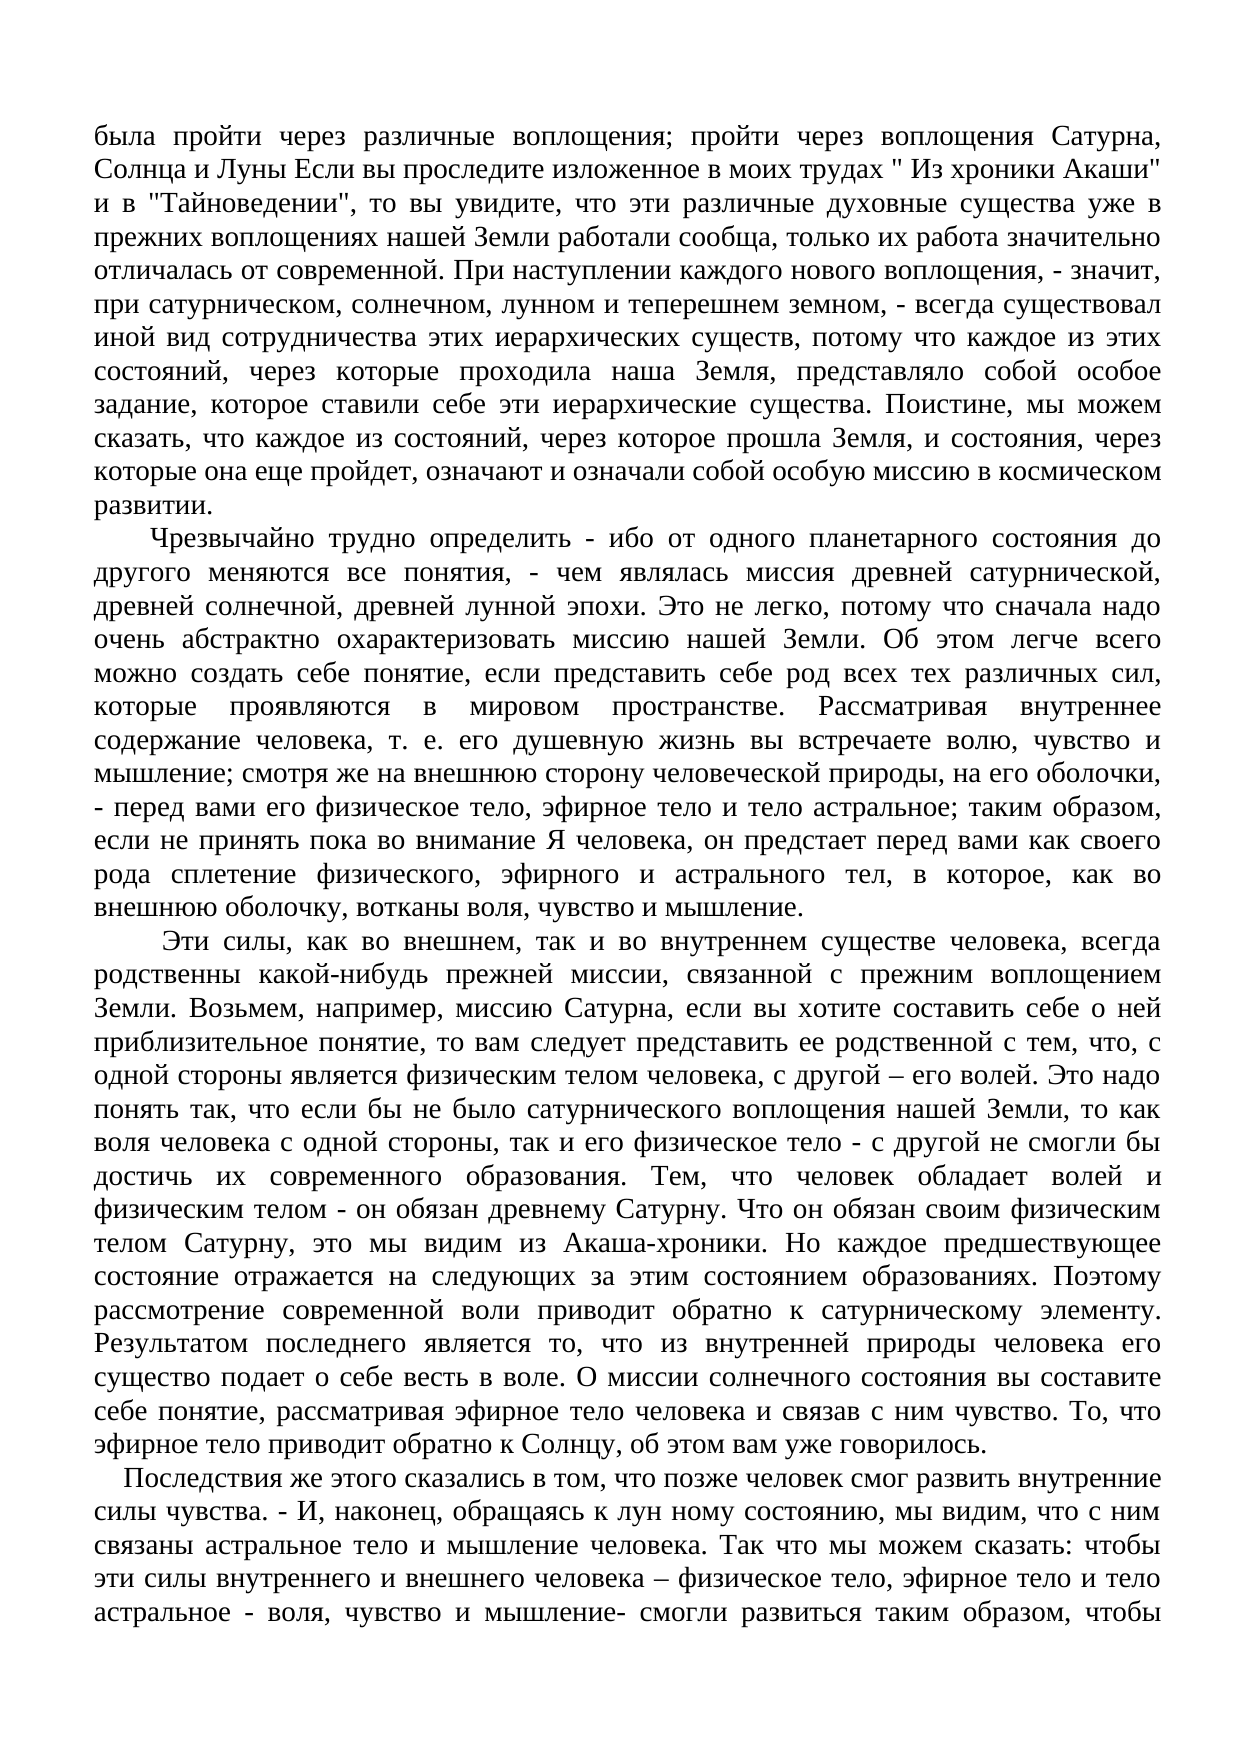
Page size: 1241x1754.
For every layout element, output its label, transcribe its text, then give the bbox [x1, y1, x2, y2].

text Последствия же этого сказались в том, что позже человек смог развить внутренние силы чувства. - И, наконец, обращаясь к лун ному состоянию, мы видим, что с ним связаны астральное тело и мышление человека. Так что мы можем сказать: чтобы эти силы внутреннего и внешнего человека – физическое тело, эфирное тело и тело астральное - воля, чувство и мышление- смогли развиться таким образом, чтобы [94, 1460, 1162, 1627]
text Эти силы, как во внешнем, так и во внутреннем существе человека, всегда родственны какой-нибудь прежней миссии, связанной с прежним воплощением Земли. Возьмем, например, миссию Сатурна, если вы хотите составить себе о ней приблизительное понятие, то вам следует представить ее родственной с тем, что, с одной стороны является физическим телом человека, с другой – его волей. Это надо понять так, что если бы не было сатурнического воплощения нашей Земли, то как воля человека с одной стороны, так и его физическое тело - с другой не смогли бы достичь их современного образования. Тем, что человек обладает волей и физическим телом - он обязан древнему Сатурну. Что он обязан своим физическим телом Сатурну, это мы видим из Акаша-хроники. Но каждое предшествующее состояние отражается на следующих за этим состоянием образованиях. Поэтому рассмотрение современной воли приводит обратно к сатурническому элементу. Результатом последнего является то, что из внутренней природы человека его существо подает о себе весть в воле. О миссии солнечного состояния вы составите себе понятие, рассматривая эфирное тело человека и связав с ним чувство. То, что эфирное тело приводит обратно к Солнцу, об этом вам уже говорилось. [94, 923, 1162, 1460]
text была пройти через различные воплощения; пройти через воплощения Сатурна, Солнца и Луны Если вы проследите изложенное в моих трудах " Из хроники Акаши" и в "Тайноведении", то вы увидите, что эти различные духовные существа уже в прежних воплощениях нашей Земли работали сообща, только их работа значительно отличалась от современной. При наступлении каждого нового воплощения, - значит, при сатурническом, солнечном, лунном и теперешнем земном, - всегда существовал иной вид сотрудничества этих иерархических существ, потому что каждое из этих состояний, через которые проходила наша Земля, представляло собой особое задание, которое ставили себе эти иерархические существа. Поистине, мы можем сказать, что каждое из состояний, через которое прошла Земля, и состояния, через которые она еще пройдет, означают и означали собой особую миссию в космическом развитии. [94, 118, 1162, 521]
text Чрезвычайно трудно определить - ибо от одного планетарного состояния до другого меняются все понятия, - чем являлась миссия древней сатурнической, древней солнечной, древней лунной эпохи. Это не легко, потому что сначала надо очень абстрактно охарактеризовать миссию нашей Земли. Об этом легче всего можно создать себе понятие, если представить себе род всех тех различных сил, которые проявляются в мировом пространстве. Рассматривая внутреннее содержание человека, т. е. его душевную жизнь вы встречаете волю, чувство и мышление; смотря же на внешнюю сторону человеческой природы, на его оболочки, - перед вами его физическое тело, эфирное тело и тело астральное; таким образом, если не принять пока во внимание Я человека, он предстает перед вами как своего рода сплетение физического, эфирного и астрального тел, в которое, как во внешнюю оболочку, вотканы воля, чувство и мышление. [94, 521, 1162, 923]
